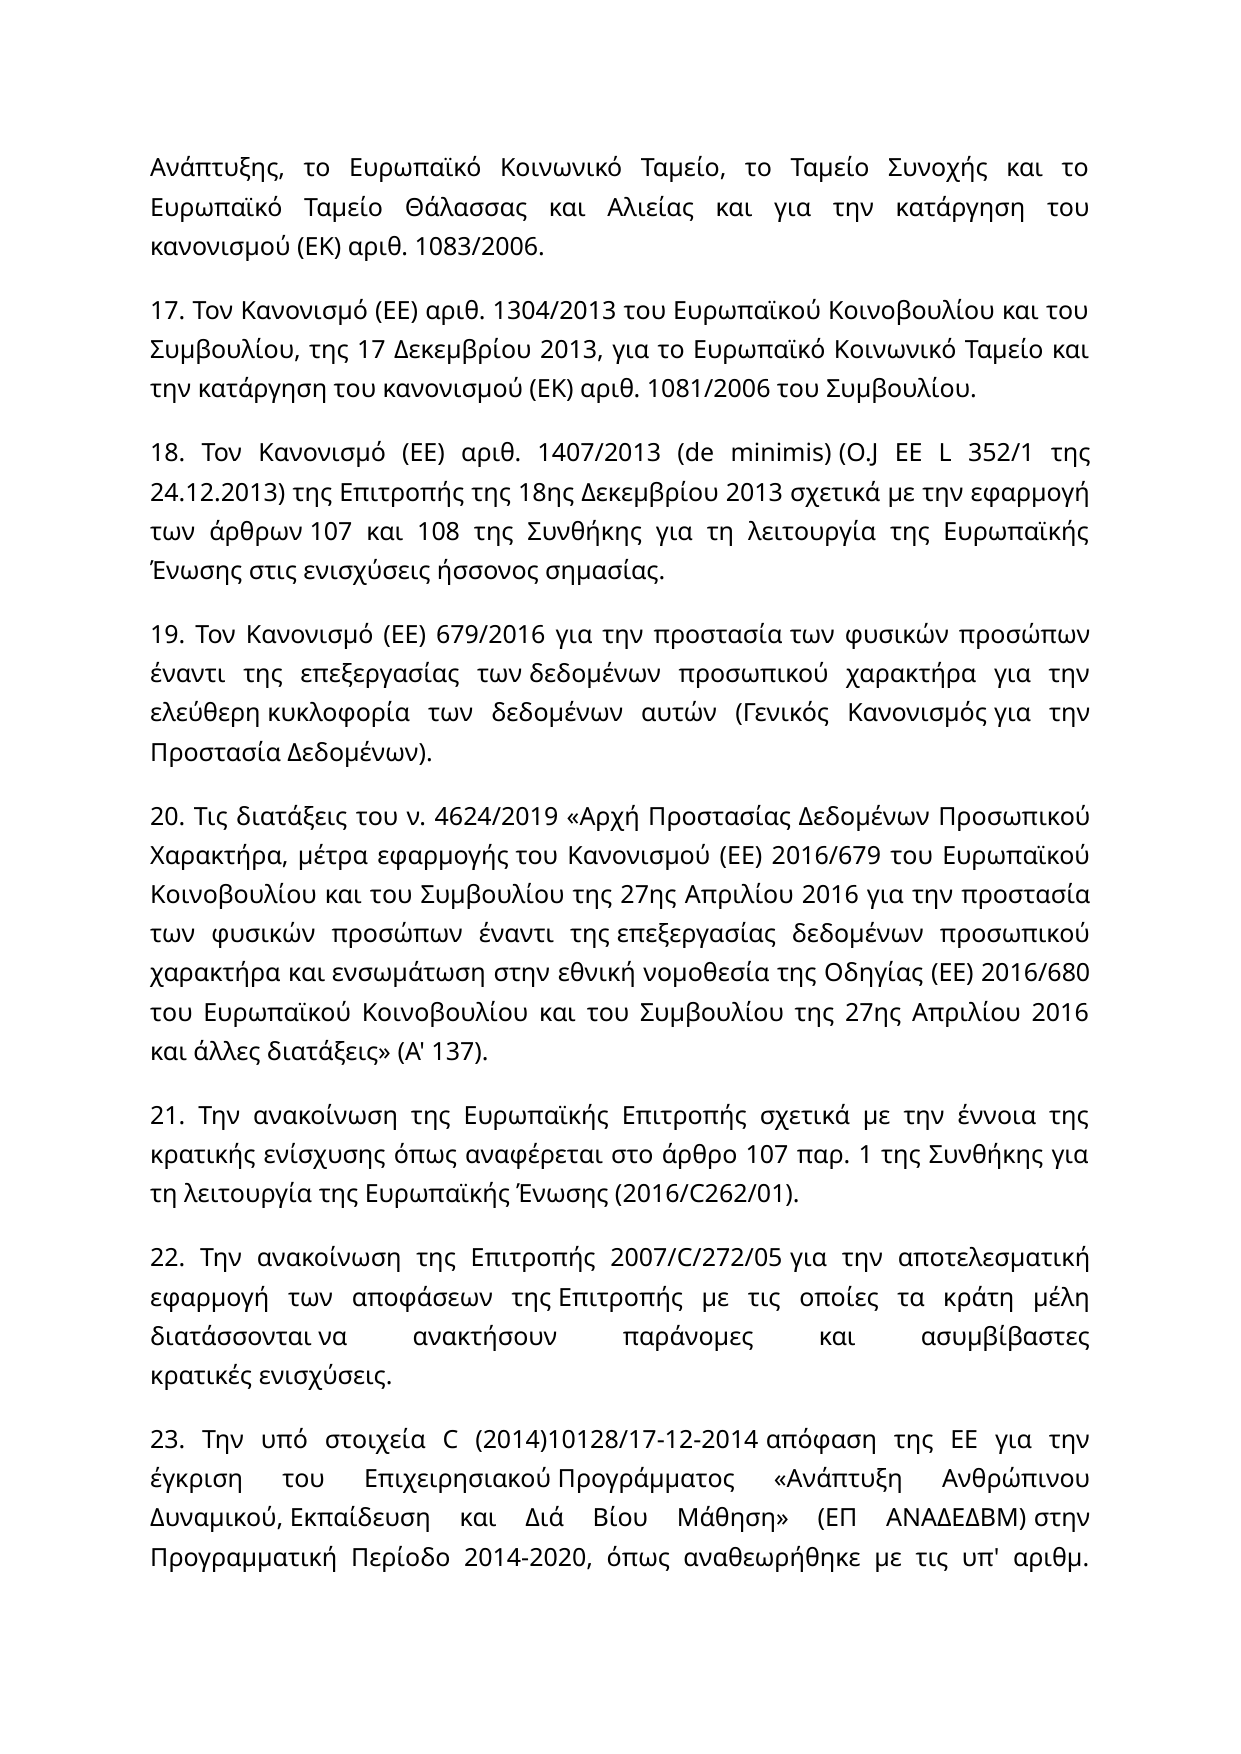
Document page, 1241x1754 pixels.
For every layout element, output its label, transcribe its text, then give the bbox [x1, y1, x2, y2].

text 19. Τον Κανονισμό (ΕΕ) 679/2016 για την προστασία των φυσικών προσώπων έναντι της επεξεργασίας των δεδομένων προσωπικού χαρακτήρα για την ελεύθερη κυκλοφορία των δεδομένων αυτών (Γενικός Κανονισμός για την Προστασία Δεδομένων). [150, 617, 1090, 768]
text 21. Την ανακοίνωση της Ευρωπαϊκής Επιτροπής σχετικά με την έννοια της κρατικής ενίσχυσης όπως αναφέρεται στο άρθρο 107 παρ. 1 της Συνθήκης για τη λειτουργία της Ευρωπαϊκής Ένωσης (2016/C262/01). [150, 1097, 1090, 1210]
text 22. Την ανακοίνωση της Επιτροπής 2007/C/272/05 για την αποτελεσματική εφαρμογή των αποφάσεων της Επιτροπής με τις οποίες τα κράτη μέλη διατάσσονται να ανακτήσουν παράνομες και ασυμβίβαστες κρατικές ενισχύσεις. [150, 1240, 1090, 1392]
text Ανάπτυξης, το Ευρωπαϊκό Κοινωνικό Ταμείο, το Ταμείο Συνοχής και το Ευρωπαϊκό Ταμείο Θάλασσας και Αλιείας και για την κατάργηση του κανονισμού (ΕΚ) αριθ. 1083/2006. [150, 150, 1090, 262]
text 23. Την υπό στοιχεία C (2014)10128/17-12-2014 απόφαση της ΕΕ για την έγκριση του Επιχειρησιακού Προγράμματος «Ανάπτυξη Ανθρώπινου Δυναμικού, Εκπαίδευση και Διά Βίου Μάθηση» (ΕΠ ΑΝΑΔΕΔΒΜ) στην Προγραμματική Περίοδο 2014-2020, όπως αναθεωρήθηκε με τις υπ' αριθμ. [150, 1422, 1090, 1573]
text 18. Τον Κανονισμό (ΕΕ) αριθ. 1407/2013 (de minimis) (O.J ΕΕ L 352/1 της 24.12.2013) της Επιτροπής της 18ης Δεκεμβρίου 2013 σχετικά με την εφαρμογή των άρθρων 107 και 108 της Συνθήκης για τη λειτουργία της Ευρωπαϊκής Ένωσης στις ενισχύσεις ήσσονος σημασίας. [150, 435, 1090, 587]
text 20. Τις διατάξεις του ν. 4624/2019 «Αρχή Προστασίας Δεδομένων Προσωπικού Χαρακτήρα, μέτρα εφαρμογής του Κανονισμού (ΕΕ) 2016/679 του Ευρωπαϊκού Κοινοβουλίου και του Συμβουλίου της 27ης Απριλίου 2016 για την προστασία των φυσικών προσώπων έναντι της επεξεργασίας δεδομένων προσωπικού χαρακτήρα και ενσωμάτωση στην εθνική νομοθεσία της Οδηγίας (ΕΕ) 2016/680 του Ευρωπαϊκού Κοινοβουλίου και του Συμβουλίου της 27ης Απριλίου 2016 και άλλες διατάξεις» (Α' 137). [150, 798, 1090, 1067]
text 17. Τον Κανονισμό (ΕΕ) αριθ. 1304/2013 του Ευρωπαϊκού Κοινοβουλίου και του Συμβουλίου, της 17 Δεκεμβρίου 2013, για το Ευρωπαϊκό Κοινωνικό Ταμείο και την κατάργηση του κανονισμού (ΕΚ) αριθ. 1081/2006 του Συμβουλίου. [150, 292, 1090, 405]
